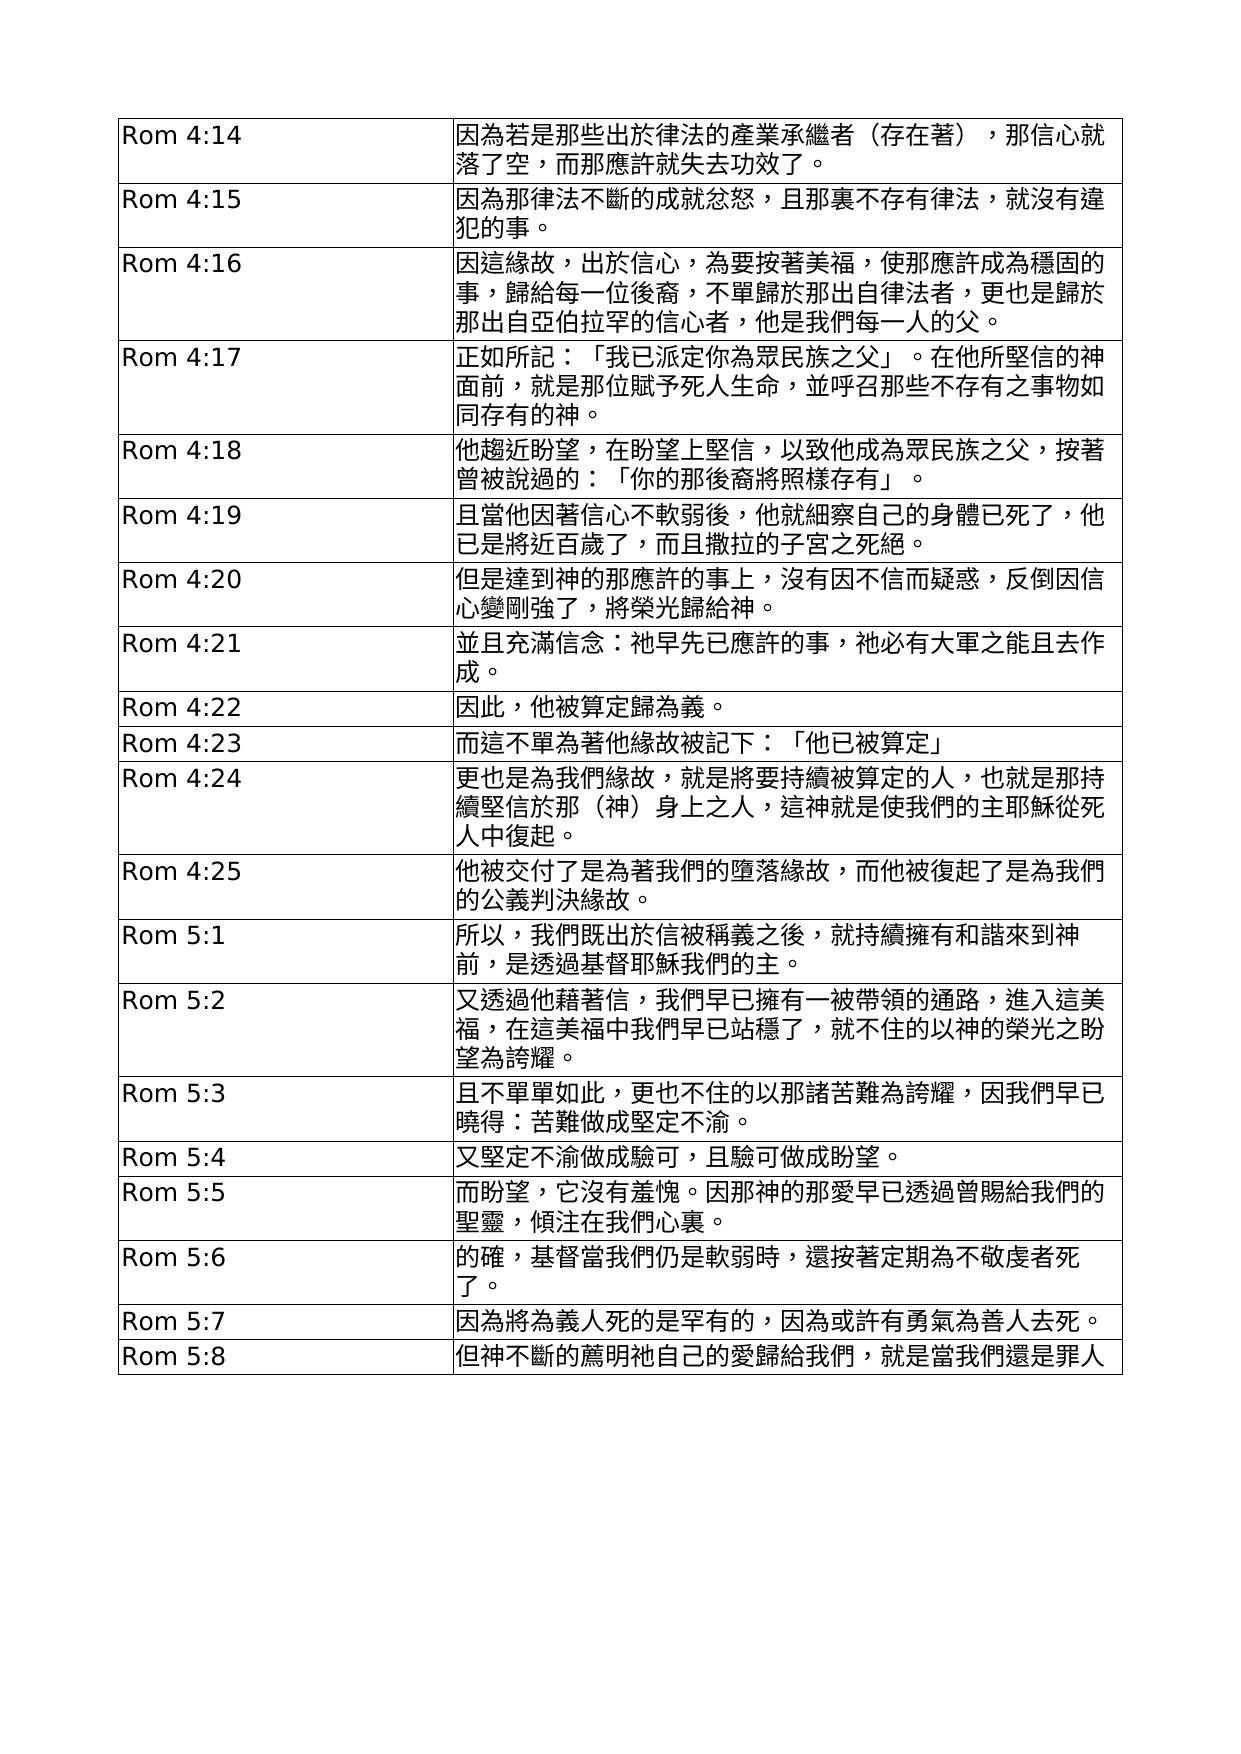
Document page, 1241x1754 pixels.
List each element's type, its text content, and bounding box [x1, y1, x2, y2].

table_cell Rom 4:23 [119, 727, 453, 761]
table_cell 正如所記：「我已派定你為眾民族之父」。在他所堅信的神面前，就是那位賦予死人生命，並呼召那些不存有之事物如同存有的神。 [454, 341, 1122, 433]
table_cell Rom 4:22 [119, 692, 453, 726]
table_cell 但神不斷的薦明祂自己的愛歸給我們，就是當我們還是罪人 [454, 1340, 1122, 1374]
table_cell Rom 5:3 [119, 1077, 453, 1141]
table_cell 他趨近盼望，在盼望上堅信，以致他成為眾民族之父，按著曾被說過的：「你的那後裔將照樣存有」。 [454, 435, 1122, 498]
table_cell 且不單單如此，更也不住的以那諸苦難為誇耀，因我們早已曉得：苦難做成堅定不渝。 [454, 1077, 1122, 1141]
table_cell Rom 5:5 [119, 1177, 453, 1240]
table_cell 且當他因著信心不軟弱後，他就細察自己的身體已死了，他已是將近百歲了，而且撒拉的子宮之死絕。 [454, 499, 1122, 562]
table_cell Rom 4:20 [119, 563, 453, 626]
table_cell 因此，他被算定歸為義。 [454, 692, 1122, 726]
table_cell Rom 4:16 [119, 248, 453, 340]
table_cell 所以，我們既出於信被稱義之後，就持續擁有和諧來到神前，是透過基督耶穌我們的主。 [454, 920, 1122, 983]
table_cell 又透過他藉著信，我們早已擁有一被帶領的通路，進入這美福，在這美福中我們早已站穩了，就不住的以神的榮光之盼望為誇耀。 [454, 984, 1122, 1076]
table_cell 但是達到神的那應許的事上，沒有因不信而疑惑，反倒因信心變剛強了，將榮光歸給神。 [454, 563, 1122, 626]
table_cell Rom 4:14 [119, 119, 453, 182]
table_cell 因這緣故，出於信心，為要按著美福，使那應許成為穩固的事，歸給每一位後裔，不單歸於那出自律法者，更也是歸於那出自亞伯拉罕的信心者，他是我們每一人的父。 [454, 248, 1122, 340]
table_cell 的確，基督當我們仍是軟弱時，還按著定期為不敬虔者死了。 [454, 1241, 1122, 1304]
table_cell Rom 5:6 [119, 1241, 453, 1304]
table_cell Rom 5:8 [119, 1340, 453, 1374]
table_cell Rom 5:2 [119, 984, 453, 1076]
table_cell 又堅定不渝做成驗可，且驗可做成盼望。 [454, 1142, 1122, 1176]
table_cell 因為將為義人死的是罕有的，因為或許有勇氣為善人去死。 [454, 1305, 1122, 1339]
table_cell Rom 4:24 [119, 762, 453, 854]
table_cell 並且充滿信念：祂早先已應許的事，祂必有大軍之能且去作成。 [454, 627, 1122, 691]
table_cell Rom 4:19 [119, 499, 453, 562]
table_cell Rom 4:15 [119, 184, 453, 247]
table_cell Rom 4:17 [119, 341, 453, 433]
table_cell 因為那律法不斷的成就忿怒，且那裏不存有律法，就沒有違犯的事。 [454, 184, 1122, 247]
table_cell Rom 4:21 [119, 627, 453, 691]
table_cell Rom 5:7 [119, 1305, 453, 1339]
table_cell 而盼望，它沒有羞愧。因那神的那愛早已透過曾賜給我們的聖靈，傾注在我們心裏。 [454, 1177, 1122, 1240]
table_cell Rom 5:4 [119, 1142, 453, 1176]
table_cell 因為若是那些出於律法的產業承繼者（存在著），那信心就落了空，而那應許就失去功效了。 [454, 119, 1122, 182]
table_cell Rom 5:1 [119, 920, 453, 983]
table_cell Rom 4:25 [119, 855, 453, 918]
table_cell 而這不單為著他緣故被記下：「他已被算定」 [454, 727, 1122, 761]
table_cell 更也是為我們緣故，就是將要持續被算定的人，也就是那持續堅信於那（神）身上之人，這神就是使我們的主耶穌從死人中復起。 [454, 762, 1122, 854]
table_cell Rom 4:18 [119, 435, 453, 498]
table_cell 他被交付了是為著我們的墮落緣故，而他被復起了是為我們的公義判決緣故。 [454, 855, 1122, 918]
